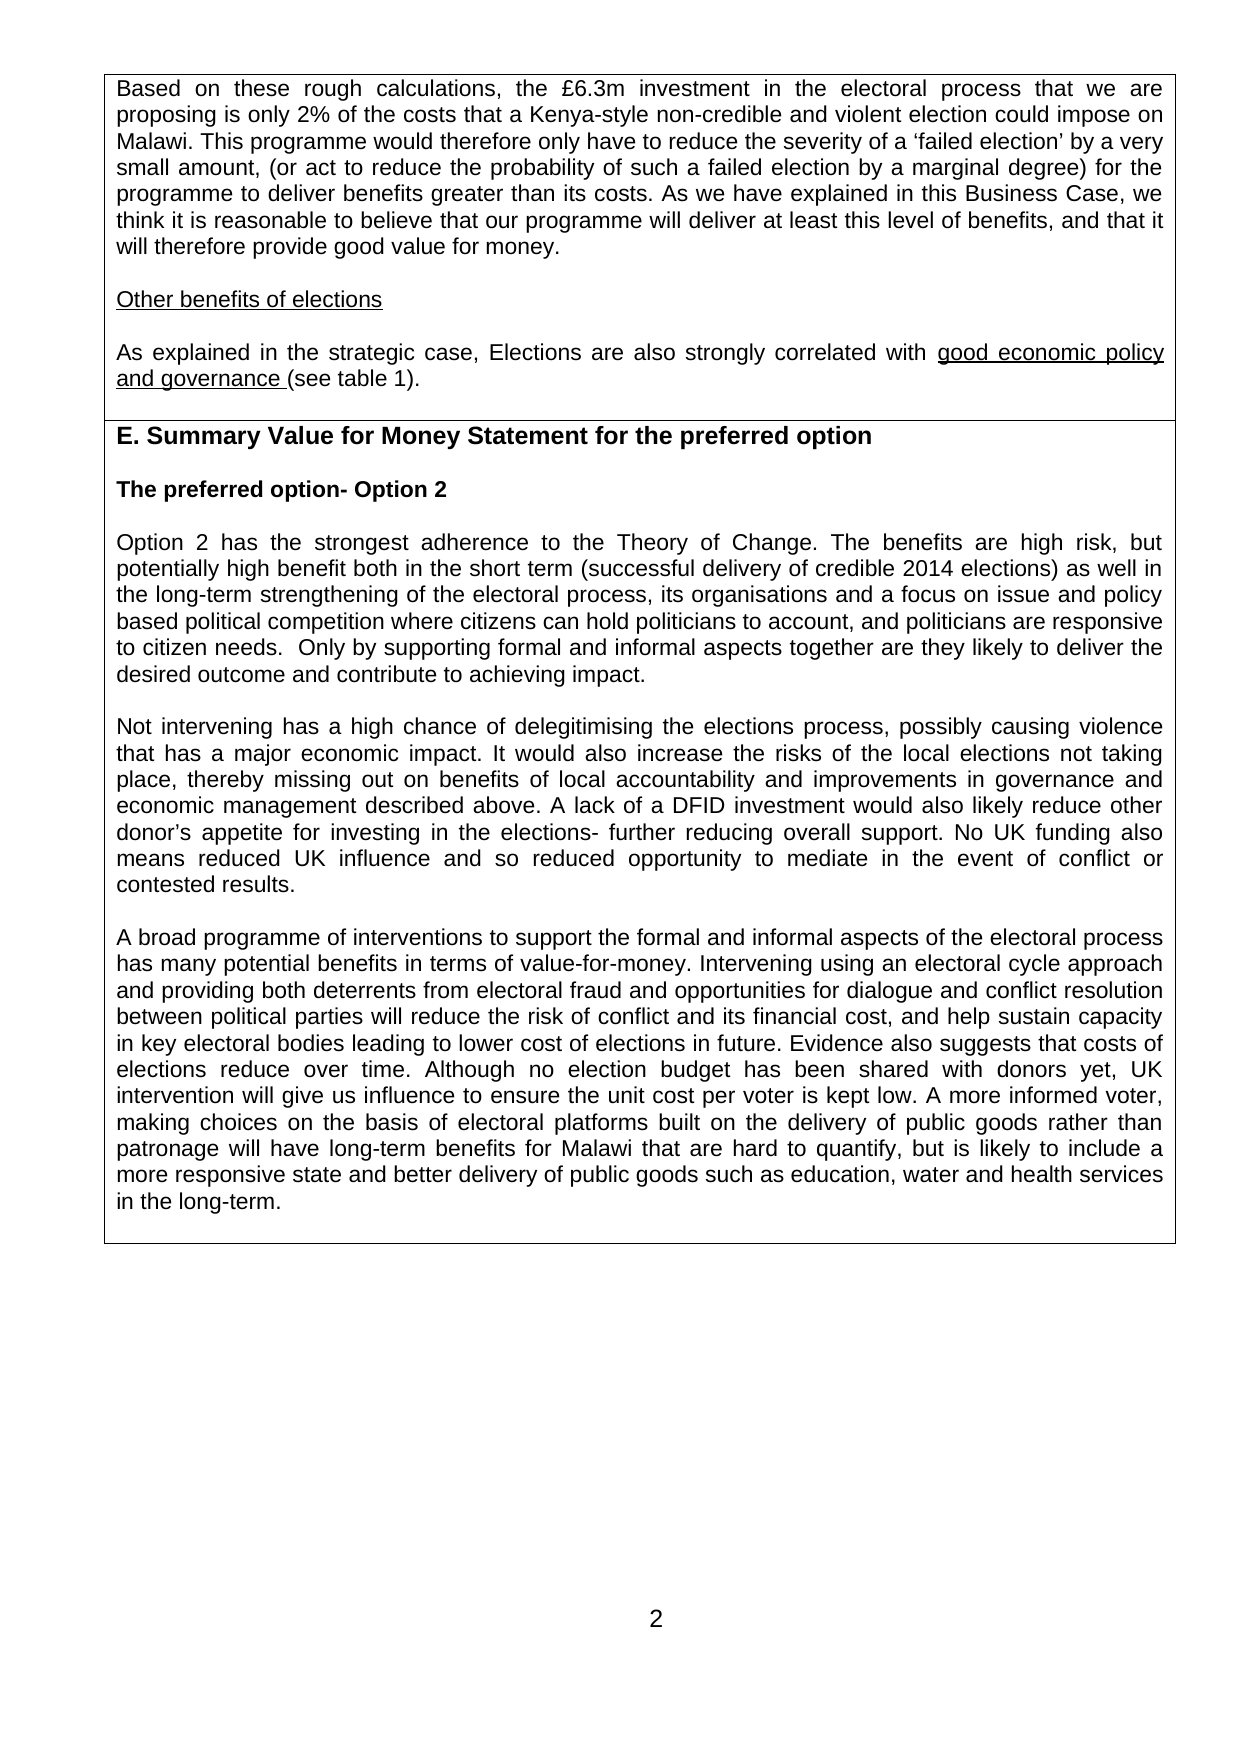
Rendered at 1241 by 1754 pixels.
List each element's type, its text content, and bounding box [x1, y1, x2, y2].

table_cell E. Summary Value for Money Statement for the preferred option The preferred option- Option 2 Option 2 has the strongest adherence to the Theory of Change. The benefits are high risk, but potentially high benefit both in the short term (successful delivery of credible 2014 elections) as well in the long-term strengthening of the electoral process, its organisations and a focus on issue and policy based political competition where citizens can hold politicians to account, and politicians are responsive to citizen needs. Only by supporting formal and informal aspects together are they likely to deliver the desired outcome and contribute to achieving impact. Not intervening has a high chance of delegitimising the elections process, possibly causing violence that has a major economic impact. It would also increase the risks of the local elections not taking place, thereby missing out on benefits of local accountability and improvements in governance and economic management described above. A lack of a DFID investment would also likely reduce other donor’s appetite for investing in the elections- further reducing overall support. No UK funding also means reduced UK influence and so reduced opportunity to mediate in the event of conflict or contested results. A broad programme of interventions to support the formal and informal aspects of the electoral process has many potential benefits in terms of value-for-money. Intervening using an electoral cycle approach and providing both deterrents from electoral fraud and opportunities for dialogue and conflict resolution between political parties will reduce the risk of conflict and its financial cost, and help sustain capacity in key electoral bodies leading to lower cost of elections in future. Evidence also suggests that costs of elections reduce over time. Although no election budget has been shared with donors yet, UK intervention will give us influence to ensure the unit cost per voter is kept low. A more informed voter, making choices on the basis of electoral platforms built on the delivery of public goods rather than patronage will have long-term benefits for Malawi that are hard to quantify, but is likely to include a more responsive state and better delivery of public goods such as education, water and health services in the long-term. [105, 421, 1175, 1243]
table_header Based on these rough calculations, the £6.3m investment in the electoral process that we are proposing is only 2% of the costs that a Kenya-style non-credible and violent election could impose on Malawi. This programme would therefore only have to reduce the severity of a ‘failed election’ by a very small amount, (or act to reduce the probability of such a failed election by a marginal degree) for the programme to deliver benefits greater than its costs. As we have explained in this Business Case, we think it is reasonable to believe that our programme will deliver at least this level of benefits, and that it will therefore provide good value for money. Other benefits of elections As explained in the strategic case, Elections are also strongly correlated with good economic policy and governance (see table 1). [105, 75, 1175, 420]
